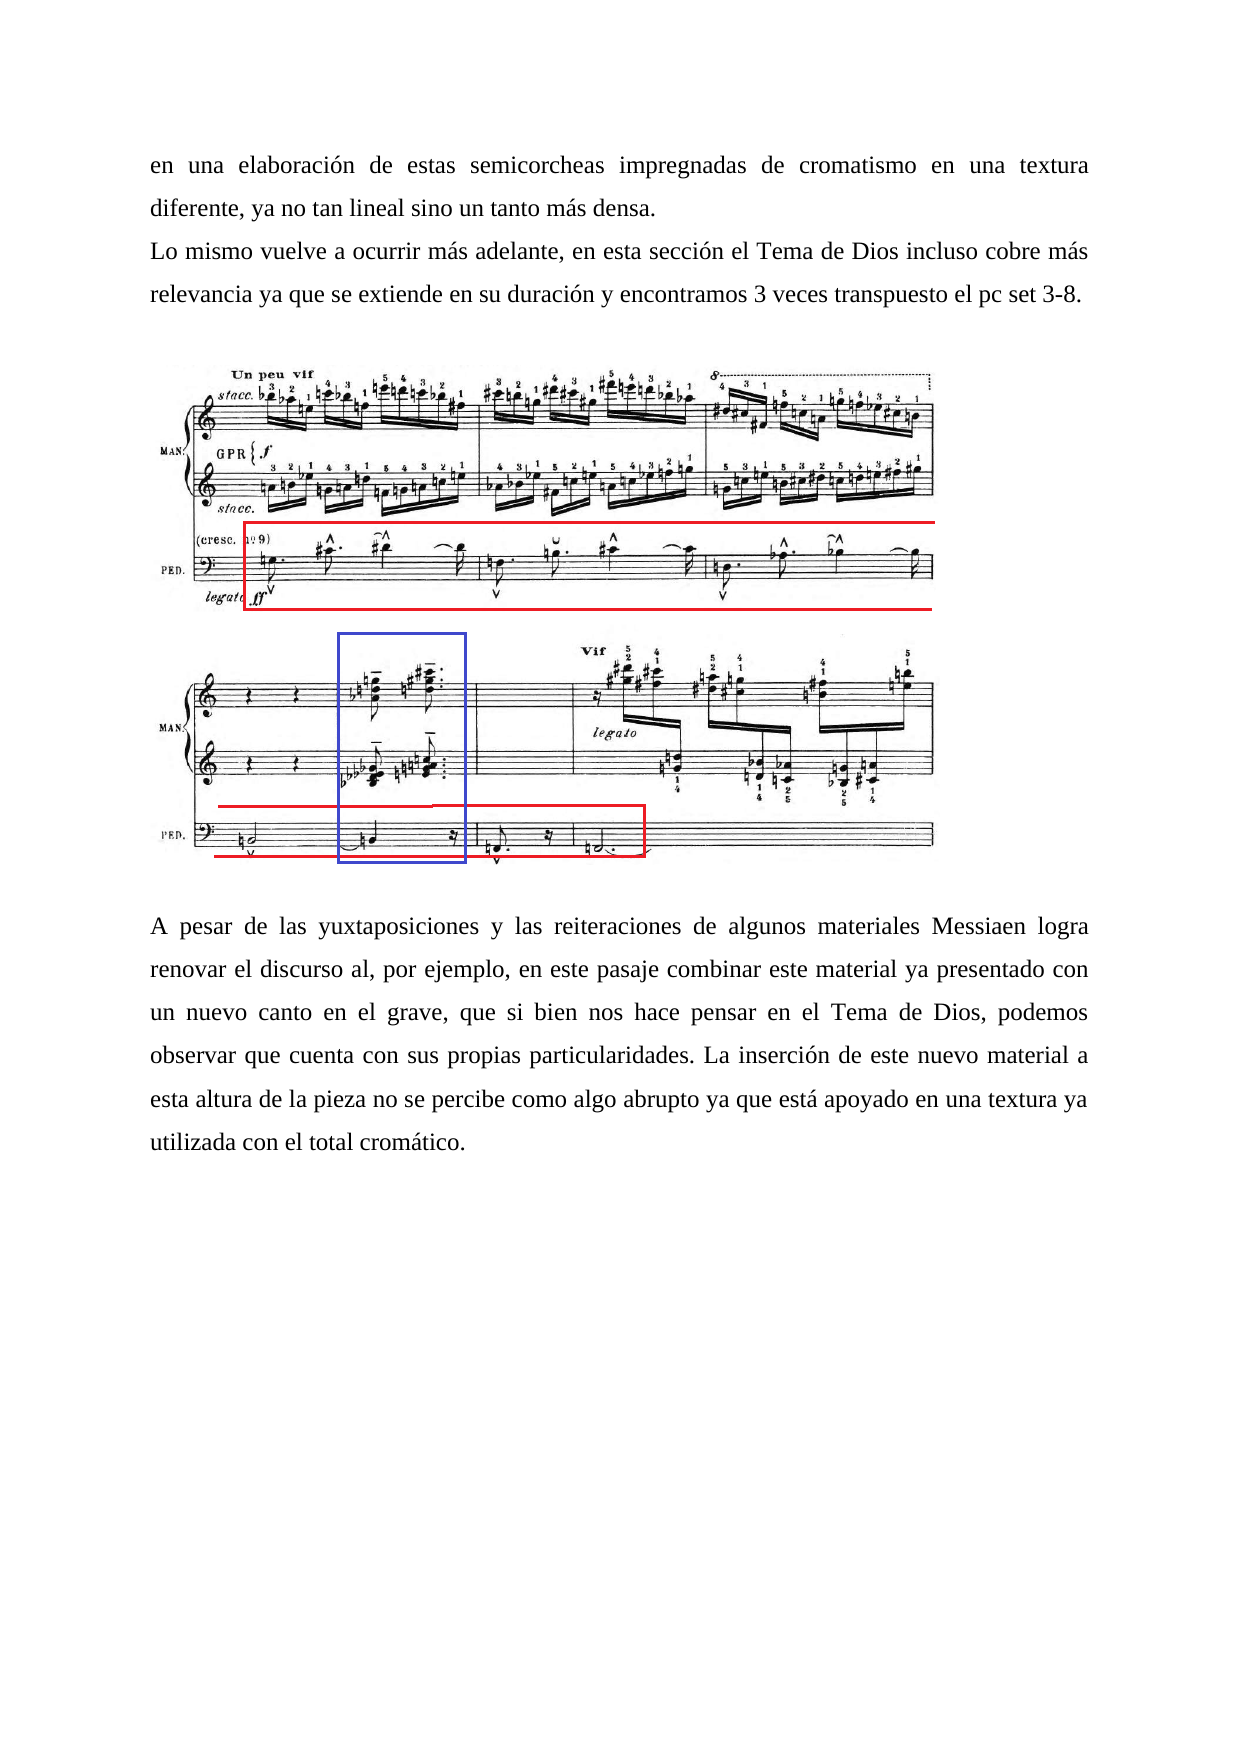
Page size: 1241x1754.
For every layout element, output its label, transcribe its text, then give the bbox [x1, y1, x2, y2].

text Lo mismo vuelve a ocurrir más adelante, en esta sección el Tema de Dios incluso cobre más relevancia ya que se extiende en su duración y encontramos 3 veces transpuesto el pc set 3-8. [150, 236, 1090, 308]
picture [150, 365, 940, 865]
text A pesar de las yuxtaposiciones y las reiteraciones de algunos materiales Messiaen logra renovar el discurso al, por ejemplo, en este pasaje combinar este material ya presentado con un nuevo canto en el grave, que si bien nos hace pensar en el Tema de Dios, podemos observar que cuenta con sus propias particularidades. La inserción de este nuevo material a esta altura de la pieza no se percibe como algo abrupto ya que está apoyado en una textura ya utilizada con el total cromático. [150, 911, 1090, 1156]
text en una elaboración de estas semicorcheas impregnadas de cromatismo en una textura diferente, ya no tan lineal sino un tanto más densa. [150, 150, 1090, 222]
